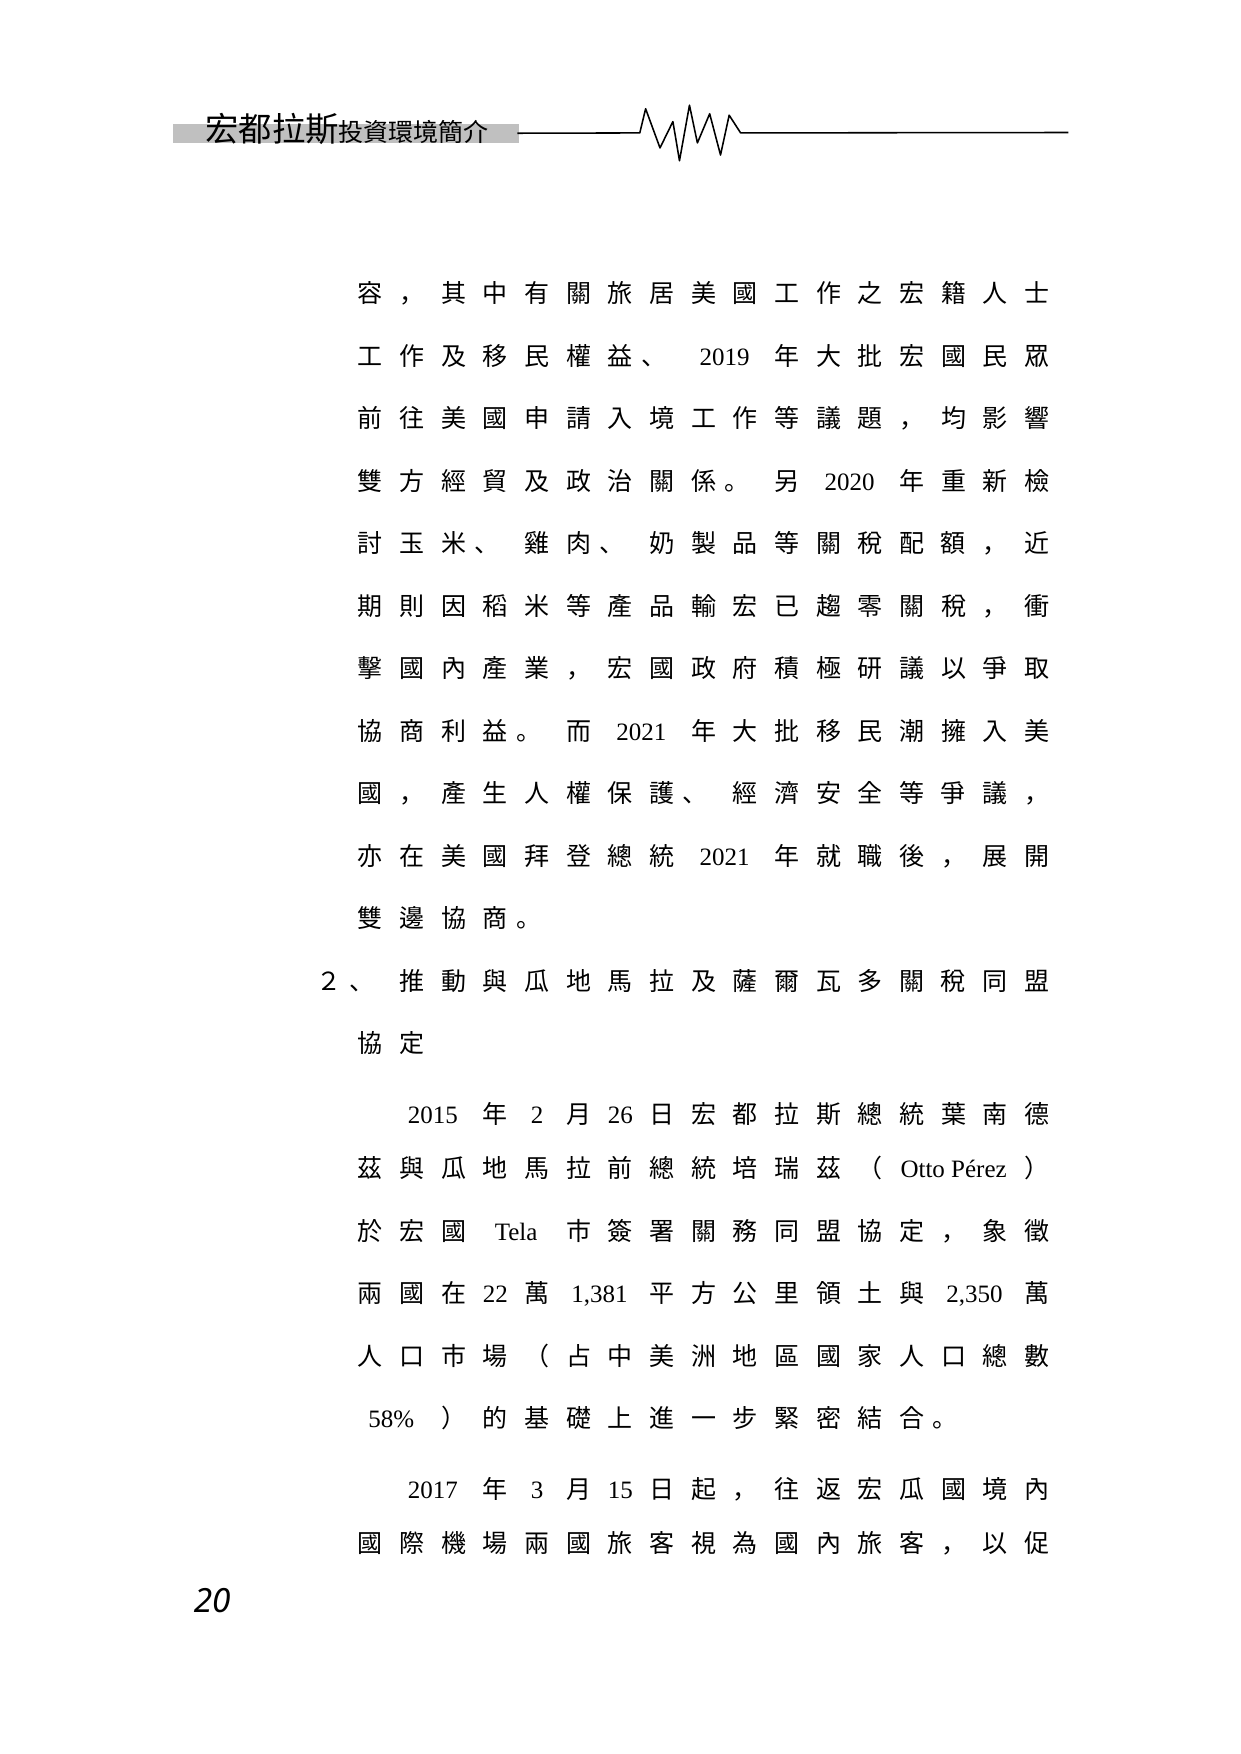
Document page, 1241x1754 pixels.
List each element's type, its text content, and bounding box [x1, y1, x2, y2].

text 宏都拉斯國會於2005年3月立法通過中美洲與美國自由貿易協定（CAFTA），並於2006年4月後逐步實施。美國川普總統就任期間，雙方重新檢視此協定內容，其中有關旅居美國工作之宏籍人士工作及移民權益、2019年大批宏國民眾前往美國申請入境工作等議題，均影響雙方經貿及政治關係。另2020年重新檢討玉米、雞肉、奶製品等關稅配額，近期則因稻米等產品輸宏已趨零關稅，衝擊國內產業，宏國政府積極研議以爭取協商利益。而2021年大批移民潮擁入美國，產生人權保護、經濟安全等爭議，亦在美國拜登總統2021年就職後，展開雙邊協商。 [330, 250, 1058, 938]
text ２、推動與瓜地馬拉及薩爾瓦多關稅同盟協定 [281, 938, 1058, 1063]
text 2017年3月15日起，往返宏瓜國境內國際機場兩國旅客視為國內旅客，以促 [330, 1438, 1058, 1563]
text 2015年2月26日宏都拉斯總統葉南德茲與瓜地馬拉前總統培瑞茲（Otto Pérez）於宏國Tela市簽署關務同盟協定，象徵兩國在22萬1,381平方公里領土與2,350萬人口市場（占中美洲地區國家人口總數58%）的基礎上進一步緊密結合。 [330, 1063, 1058, 1438]
